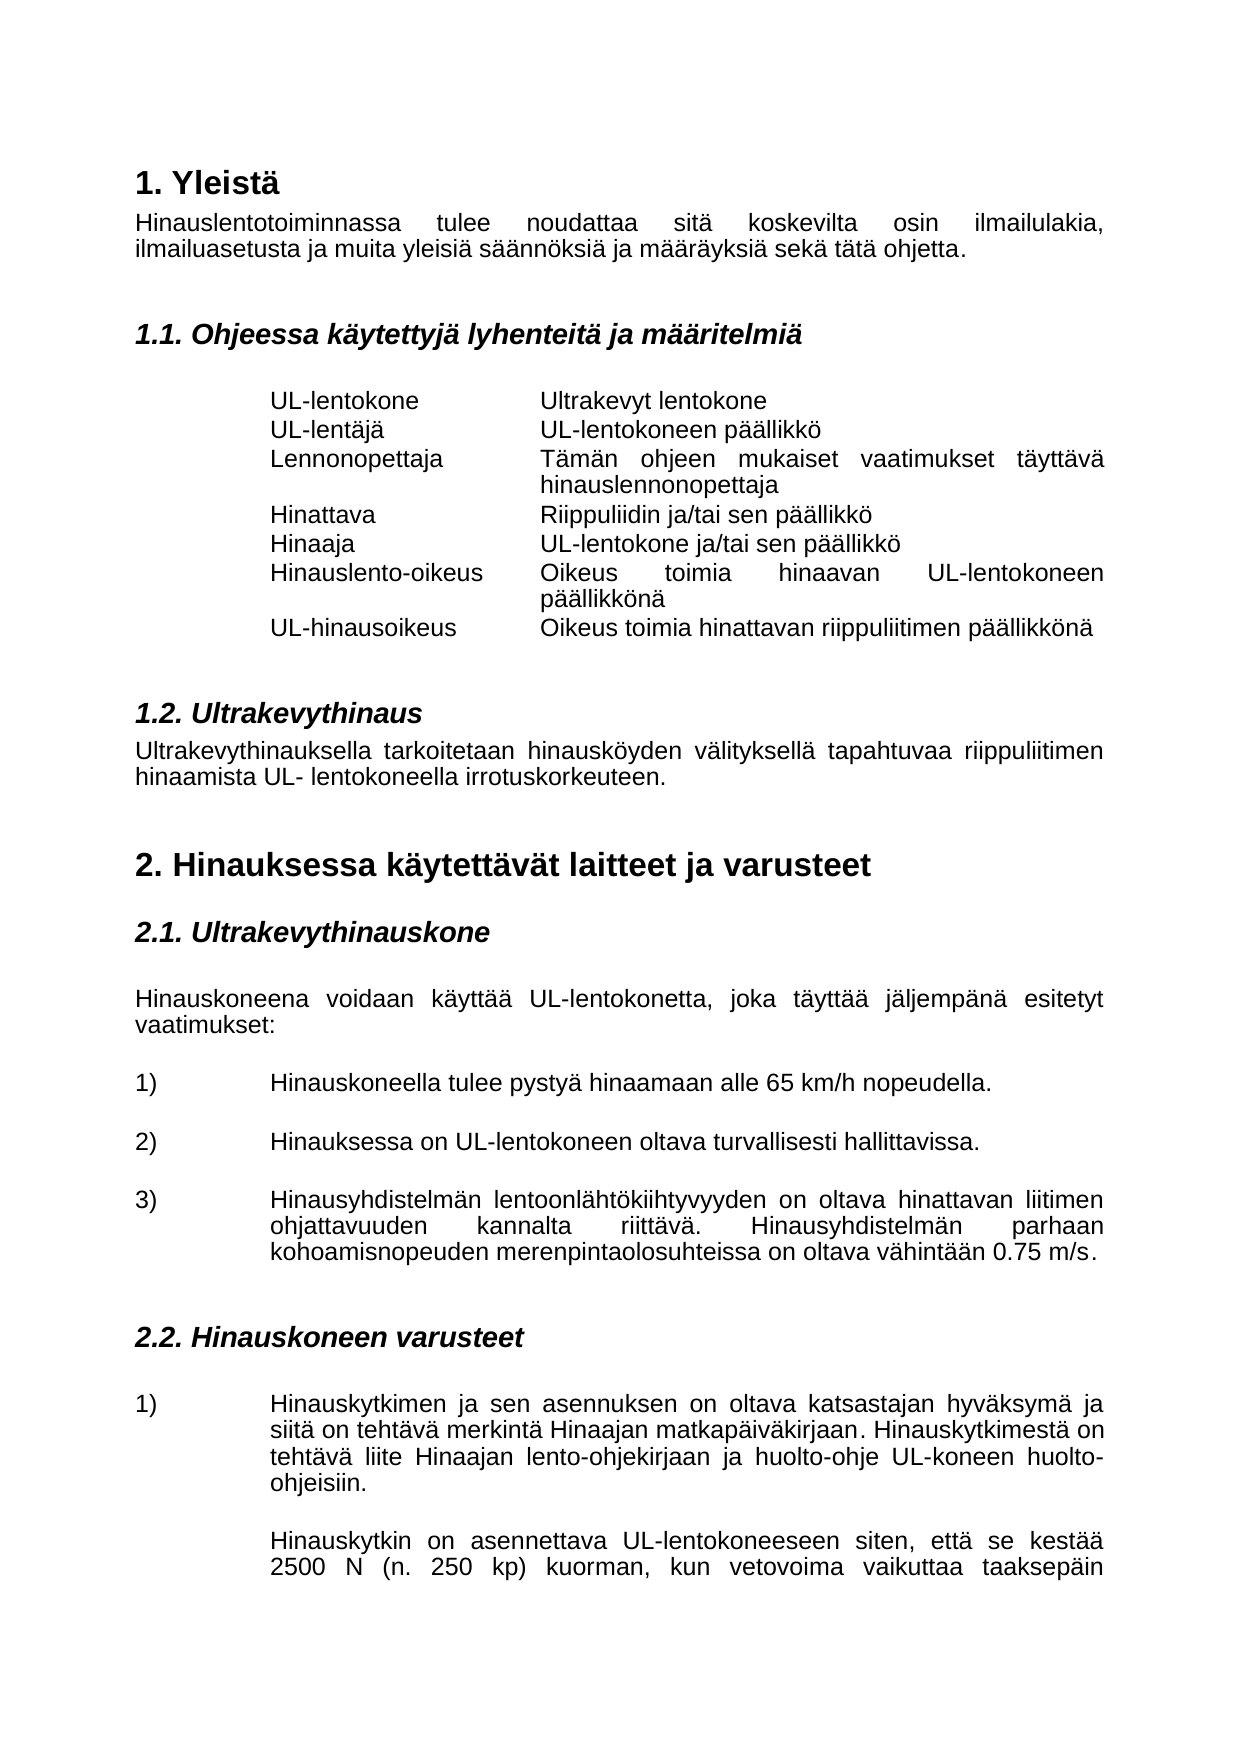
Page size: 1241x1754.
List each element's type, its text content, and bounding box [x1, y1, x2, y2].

subtitle 2.2. Hinauskoneen varusteet [135, 1320, 1105, 1354]
subtitle 1.1. Ohjeessa käytettyjä lyhenteitä ja määritelmiä [135, 317, 1105, 351]
subtitle 1. Yleistä [135, 163, 1105, 202]
text Hinauskoneena voidaan käyttää UL-lentokonetta, joka täyttää jäljempänä esitetyt vaatimukset: [135, 984, 1105, 1039]
text 1) Hinauskytkimen ja sen asennuksen on oltava katsastajan hyväksymä ja siitä on tehtävä merkintä Hinaajan matkapäiväkirjaan. Hinauskytkimestä on tehtävä liite Hinaajan lento-ohjekirjaan ja huolto-ohje UL-koneen huolto-ohjeisiin. [135, 1389, 1105, 1497]
text UL-lentokone Ultrakevyt lentokone [270, 386, 1105, 415]
text Hinaaja UL-lentokone ja/tai sen päällikkö [270, 528, 1105, 558]
text 3) Hinausyhdistelmän lentoonlähtökiihtyvyyden on oltava hinattavan liitimen ohjattavuuden kannalta riittävä. Hinausyhdistelmän parhaan kohoamisnopeuden merenpintaolosuhteissa on oltava vähintään 0.75 m/s. [135, 1184, 1105, 1266]
text Hinauskytkin on asennettava UL-lentokoneeseen siten, että se kestää 2500 N (n. 250 kp) kuorman, kun vetovoima vaikuttaa taaksepäin [270, 1526, 1105, 1581]
text Hinattava Riippuliidin ja/tai sen päällikkö [270, 499, 1105, 528]
text 2) Hinauksessa on UL-lentokoneen oltava turvallisesti hallittavissa. [135, 1126, 1105, 1155]
text UL-lentäjä UL-lentokoneen päällikkö [270, 415, 1105, 444]
text Ultrakevythinauksella tarkoitetaan hinausköyden välityksellä tapahtuvaa riippuliitimen hinaamista UL- lentokoneella irrotuskorkeuteen. [135, 736, 1105, 791]
text Lennonopettaja Tämän ohjeen mukaiset vaatimukset täyttävä hinauslennonopettaja [270, 444, 1105, 499]
text Hinauslentotoiminnassa tulee noudattaa sitä koskevilta osin ilmailulakia, ilmailuasetusta ja muita yleisiä säännöksiä ja määräyksiä sekä tätä ohjetta. [135, 208, 1105, 263]
text UL-hinausoikeus Oikeus toimia hinattavan riippuliitimen päällikkönä [270, 613, 1105, 642]
text 1) Hinauskoneella tulee pystyä hinaamaan alle 65 km/h nopeudella. [135, 1068, 1105, 1097]
subtitle 2.1. Ultrakevythinauskone [135, 915, 1105, 948]
subtitle 2. Hinauksessa käytettävät laitteet ja varusteet [135, 845, 1105, 884]
text Hinauslento-oikeus Oikeus toimia hinaavan UL-lentokoneen päällikkönä [270, 558, 1105, 613]
subtitle 1.2. Ultrakevythinaus [135, 696, 1105, 729]
